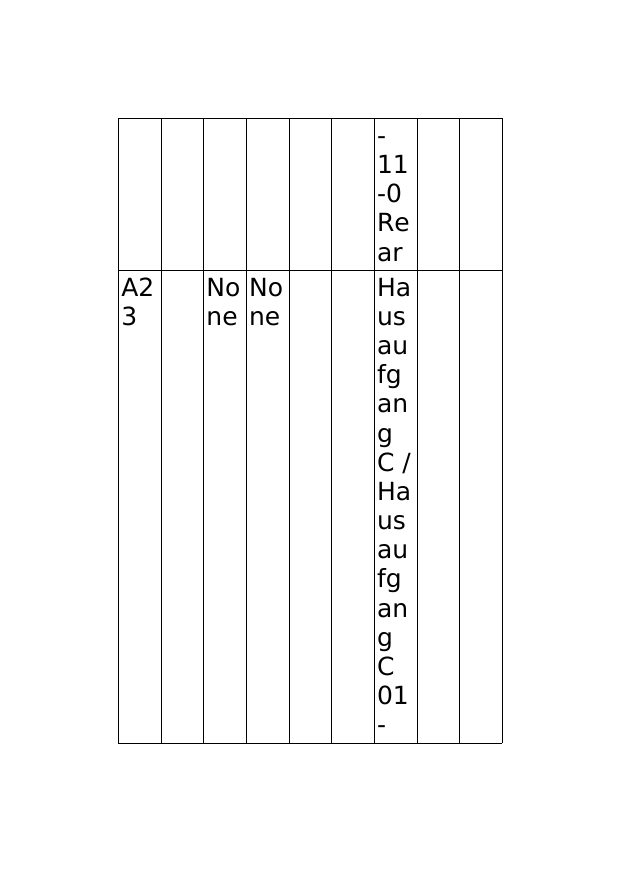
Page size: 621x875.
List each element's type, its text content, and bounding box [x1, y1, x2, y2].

table_cell 11-0 Rear [375, 119, 417, 270]
table_cell None [247, 271, 289, 742]
table_cell [460, 271, 502, 742]
table_cell [290, 119, 331, 270]
table_cell A23 [119, 271, 161, 742]
table_cell [290, 271, 331, 742]
table_cell [162, 271, 203, 742]
table_cell None [204, 271, 246, 742]
table_cell [460, 119, 502, 270]
table_cell [418, 271, 459, 742]
table_cell [418, 119, 459, 270]
table_cell [119, 119, 161, 270]
table_cell [332, 271, 374, 742]
table_cell [247, 119, 289, 270]
table_cell [204, 119, 246, 270]
table_cell [332, 119, 374, 270]
table_cell Hausaufgang C / Hausaufgang C 01- [375, 271, 417, 742]
table_cell [162, 119, 203, 270]
